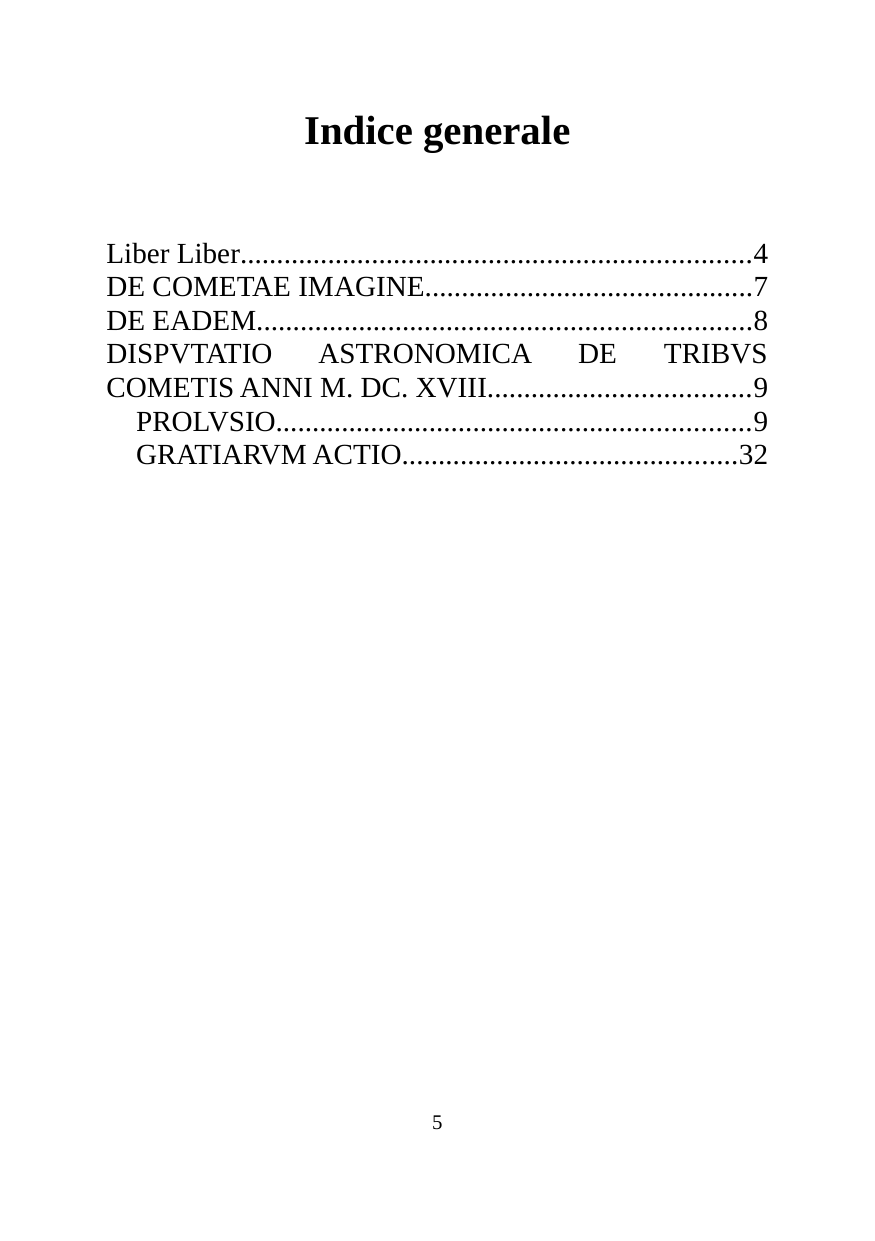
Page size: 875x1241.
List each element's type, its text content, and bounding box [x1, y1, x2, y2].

text PROLVSIO. 9 [136, 404, 768, 437]
text Liber Liber 4 [106, 236, 768, 269]
text GRATIARVM ACTIO. 32 [136, 437, 768, 471]
text DE EADEM. 8 [106, 303, 768, 337]
subtitle Indice generale [106, 106, 768, 153]
text DISPVTATIO ASTRONOMICA DE TRIBVS COMETIS ANNI M. DC. XVIII. 9 [106, 337, 768, 404]
text DE COMETAE IMAGINE. 7 [106, 269, 768, 303]
